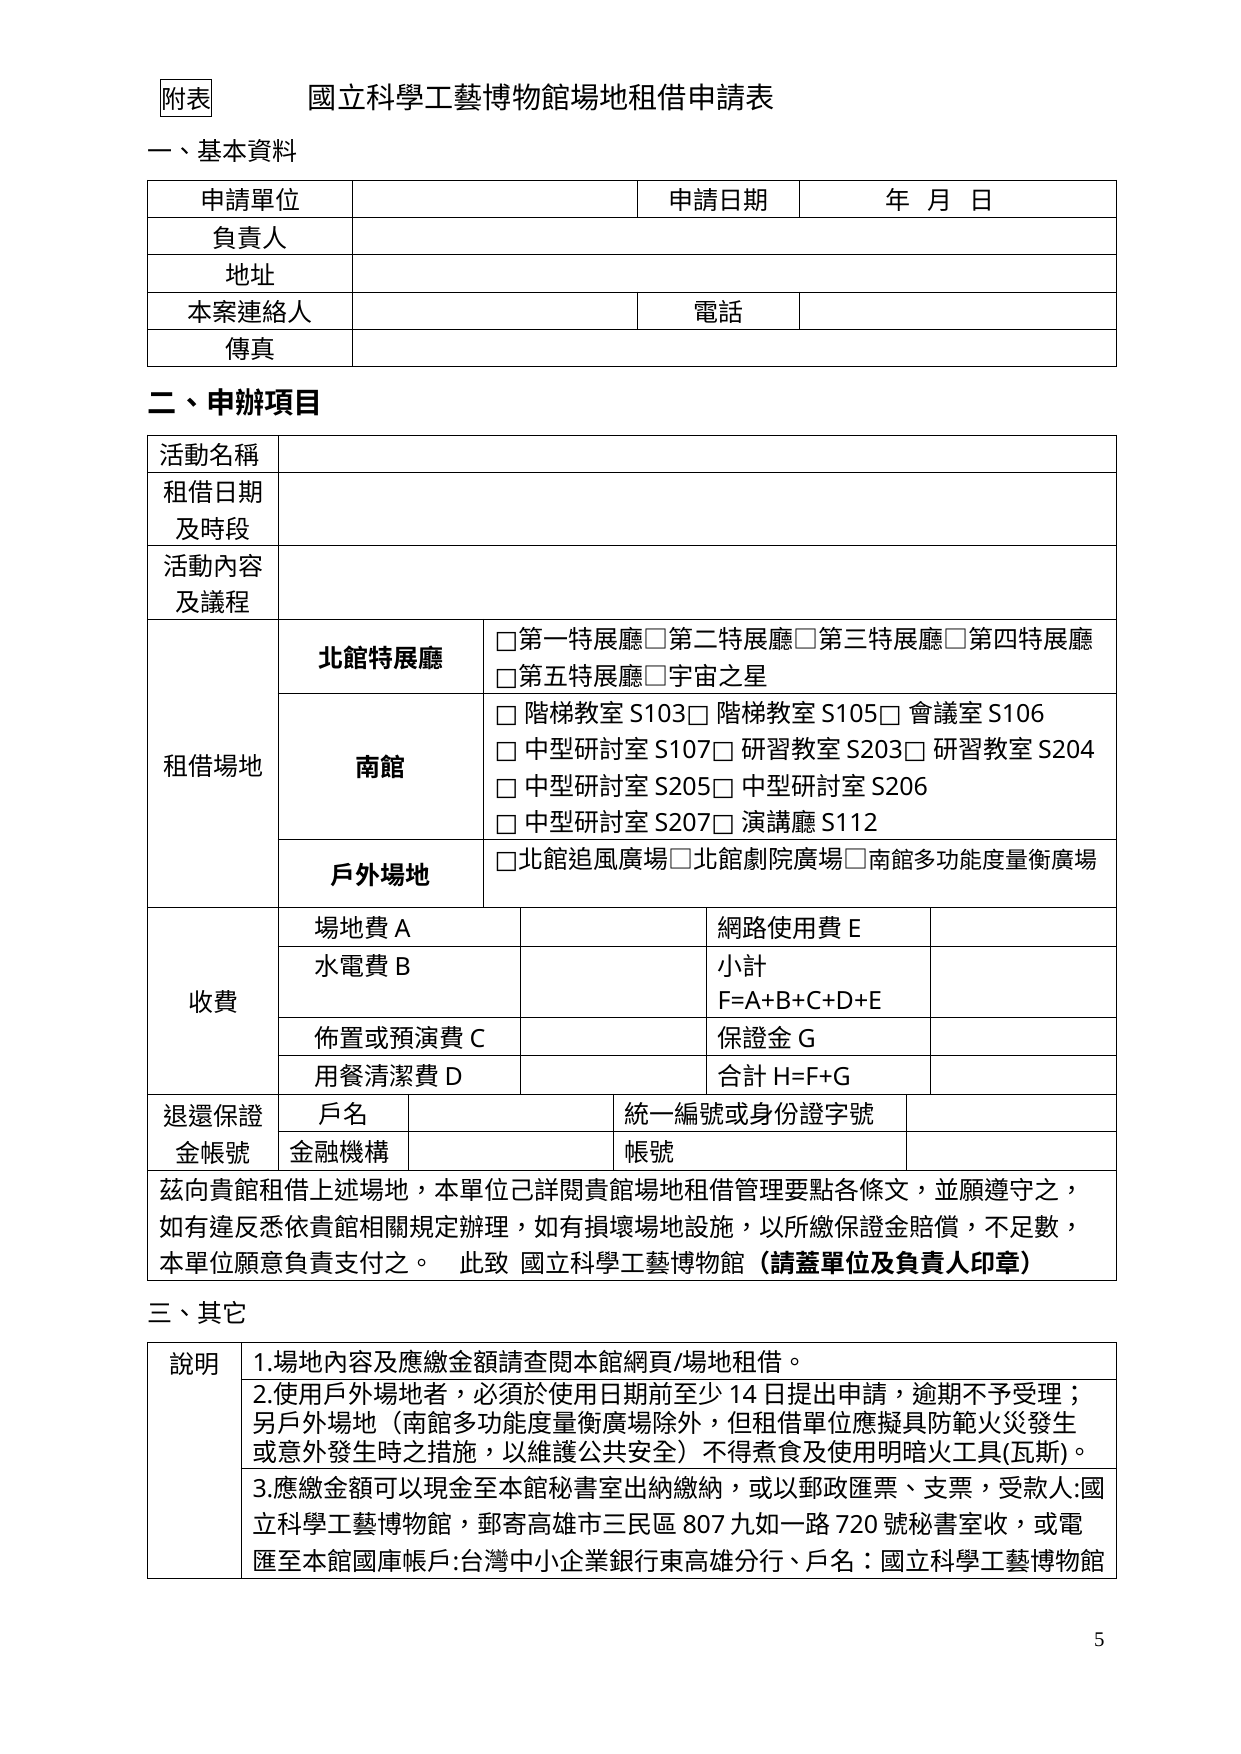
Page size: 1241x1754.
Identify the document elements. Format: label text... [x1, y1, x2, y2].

table_cell [409, 1095, 613, 1131]
table_cell 金融機構 [279, 1132, 408, 1170]
table_cell 電話 [638, 293, 799, 329]
table_cell [931, 947, 1116, 1017]
table_cell [409, 1132, 613, 1170]
table_cell 租借場地 [148, 620, 278, 907]
table_header 活動名稱 [148, 436, 278, 472]
table_header 1.場地內容及應繳金額請查閱本館網頁/場地租借。 [242, 1343, 1116, 1379]
table_cell 網路使用費E [707, 908, 930, 946]
table_cell 茲向貴館租借上述場地，本單位己詳閱貴館場地租借管理要點各條文，並願遵守之，如有違反悉依貴館相關規定辦理，如有損壞場地設施，以所繳保證金賠償，不足數，本單位願意負責支付之。 此致 國立科學工藝博物館（請蓋單位及負責人印章） [148, 1171, 1116, 1279]
table_cell 用餐清潔費D [279, 1056, 520, 1094]
table_cell 傳真 [148, 330, 352, 366]
table_cell □第一特展廳□第二特展廳□第三特展廳□第四特展廳 □第五特展廳□宇宙之星 [484, 620, 1116, 692]
table_cell 北館特展廳 [279, 620, 483, 692]
table_cell 退還保證金帳號 [148, 1095, 278, 1170]
table_header 說明 [148, 1343, 241, 1577]
table_cell 戶外場地 [279, 840, 483, 907]
table_cell 收費 [148, 908, 278, 1094]
table_cell □ 階梯教室S103□ 階梯教室S105□ 會議室S106 □ 中型研討室S107□ 研習教室S203□ 研習教室S204 □ 中型研討室S205□ 中型研討室S206 □ 中型研討室S207□ 演講廳S112 [484, 694, 1116, 838]
table_cell 保證金G [707, 1018, 930, 1055]
table_cell [521, 908, 706, 946]
table_cell [521, 947, 706, 1017]
text 一、基本資料 [148, 130, 1104, 167]
table_cell 統一編號或身份證字號 [614, 1095, 906, 1131]
table_cell 3.應繳金額可以現金至本館秘書室出納繳納，或以郵政匯票、支票，受款人:國立科學工藝博物館，郵寄高雄市三民區807九如一路720號秘書室收，或電匯至本館國庫帳戶:台灣中小企業銀行東高雄分行、戶名：國立科學工藝博物館 [242, 1469, 1116, 1577]
table_cell [353, 293, 637, 329]
table_cell 租借日期及時段 [148, 473, 278, 545]
table_cell 佈置或預演費C [279, 1018, 520, 1055]
text 三、其它 [148, 1293, 1104, 1329]
table_cell [353, 255, 1116, 292]
table_cell [907, 1132, 1116, 1170]
table_cell [521, 1018, 706, 1055]
table_cell [353, 218, 1116, 254]
table_cell 水電費B [279, 947, 520, 1017]
table_cell [931, 1018, 1116, 1055]
table_cell □北館追風廣場□北館劇院廣場□南館多功能度量衡廣場 [484, 840, 1116, 907]
table_cell 活動內容及議程 [148, 546, 278, 619]
table_cell 小計F=A+B+C+D+E [707, 947, 930, 1017]
table_cell [931, 908, 1116, 946]
table_cell [800, 293, 1116, 329]
table_header [279, 436, 1116, 472]
table_cell 南館 [279, 694, 483, 838]
table_cell 負責人 [148, 218, 352, 254]
table_header 申請單位 [148, 181, 352, 217]
table_header [353, 181, 637, 217]
text 二、申辦項目 [148, 380, 1104, 422]
table_cell [907, 1095, 1116, 1131]
table_cell [279, 546, 1116, 619]
table_cell [931, 1056, 1116, 1094]
table_cell 戶名 [279, 1095, 408, 1131]
table_cell 2.使用戶外場地者，必須於使用日期前至少14日提出申請，逾期不予受理； 另戶外場地（南館多功能度量衡廣場除外，但租借單位應擬具防範火災發生 或意外發生時之措施，以維護公共安全）不得煮食及使用明暗火工具(瓦斯)。 [242, 1380, 1116, 1468]
table_cell 本案連絡人 [148, 293, 352, 329]
table_cell [353, 330, 1116, 366]
table_cell [521, 1056, 706, 1094]
table_cell [279, 473, 1116, 545]
table_cell 合計H=F+G [707, 1056, 930, 1094]
table_header 年 月 日 [800, 181, 1116, 217]
text 附表 國立科學工藝博物館場地租借申請表 [148, 75, 1104, 117]
table_cell 帳號 [614, 1132, 906, 1170]
table_cell 地址 [148, 255, 352, 292]
table_header 申請日期 [638, 181, 799, 217]
table_cell 場地費A [279, 908, 520, 946]
